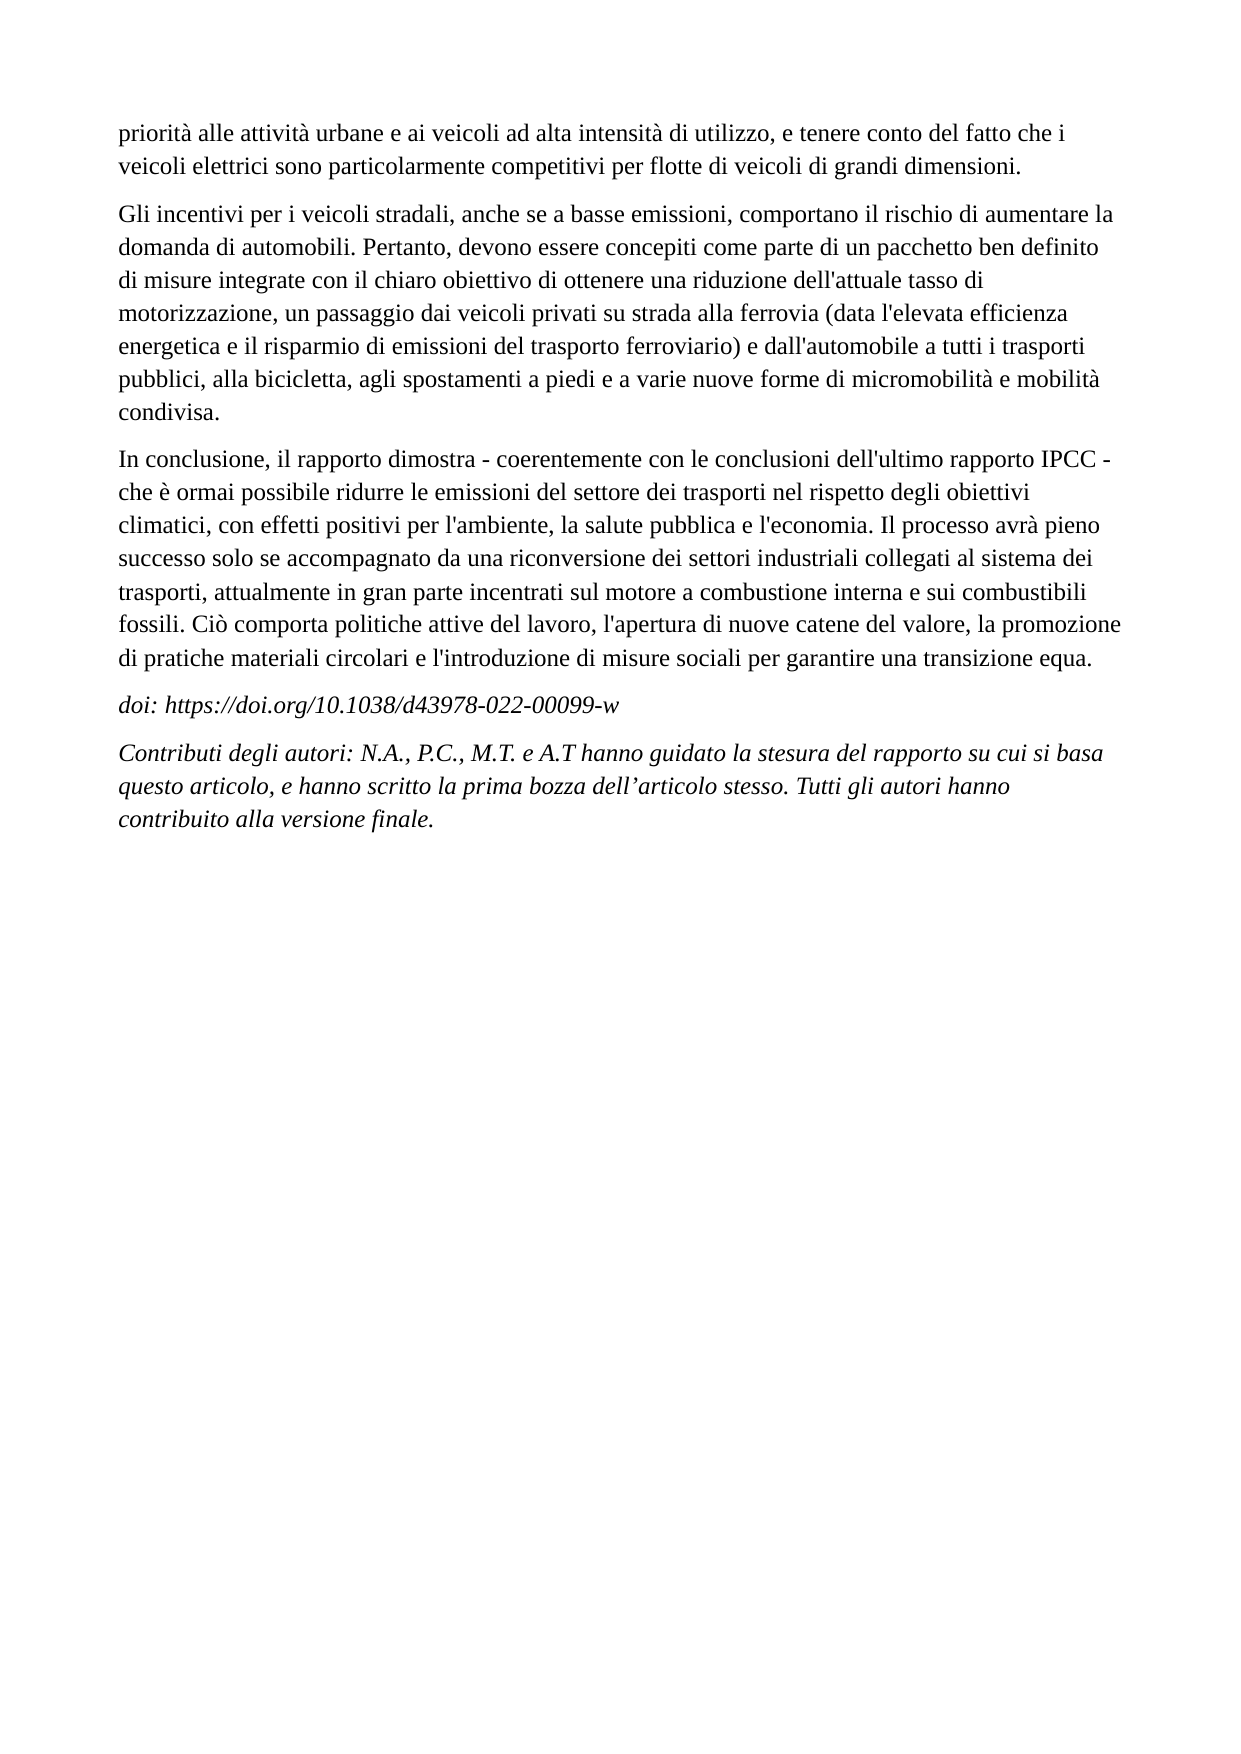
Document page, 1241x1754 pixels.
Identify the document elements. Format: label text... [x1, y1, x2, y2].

text In conclusione, il rapporto dimostra - coerentemente con le conclusioni dell'ultimo rapporto IPCC - che è ormai possibile ridurre le emissioni del settore dei trasporti nel rispetto degli obiettivi climatici, con effetti positivi per l'ambiente, la salute pubblica e l'economia. Il processo avrà pieno successo solo se accompagnato da una riconversione dei settori industriali collegati al sistema dei trasporti, attualmente in gran parte incentrati sul motore a combustione interna e sui combustibili fossili. Ciò comporta politiche attive del lavoro, l'apertura di nuove catene del valore, la promozione di pratiche materiali circolari e l'introduzione di misure sociali per garantire una transizione equa. [118, 444, 1122, 671]
text priorità alle attività urbane e ai veicoli ad alta intensità di utilizzo, e tenere conto del fatto che i veicoli elettrici sono particolarmente competitivi per flotte di veicoli di grandi dimensioni. [118, 118, 1122, 180]
text doi: https://doi.org/10.1038/d43978-022-00099-w [118, 690, 1122, 719]
text Gli incentivi per i veicoli stradali, anche se a basse emissioni, comportano il rischio di aumentare la domanda di automobili. Pertanto, devono essere concepiti come parte di un pacchetto ben definito di misure integrate con il chiaro obiettivo di ottenere una riduzione dell'attuale tasso di motorizzazione, un passaggio dai veicoli privati su strada alla ferrovia (data l'elevata efficienza energetica e il risparmio di emissioni del trasporto ferroviario) e dall'automobile a tutti i trasporti pubblici, alla bicicletta, agli spostamenti a piedi e a varie nuove forme di micromobilità e mobilità condivisa. [118, 199, 1122, 426]
text Contributi degli autori: N.A., P.C., M.T. e A.T hanno guidato la stesura del rapporto su cui si basa questo articolo, e hanno scritto la prima bozza dell’articolo stesso. Tutti gli autori hanno contribuito alla versione finale. [118, 738, 1122, 833]
